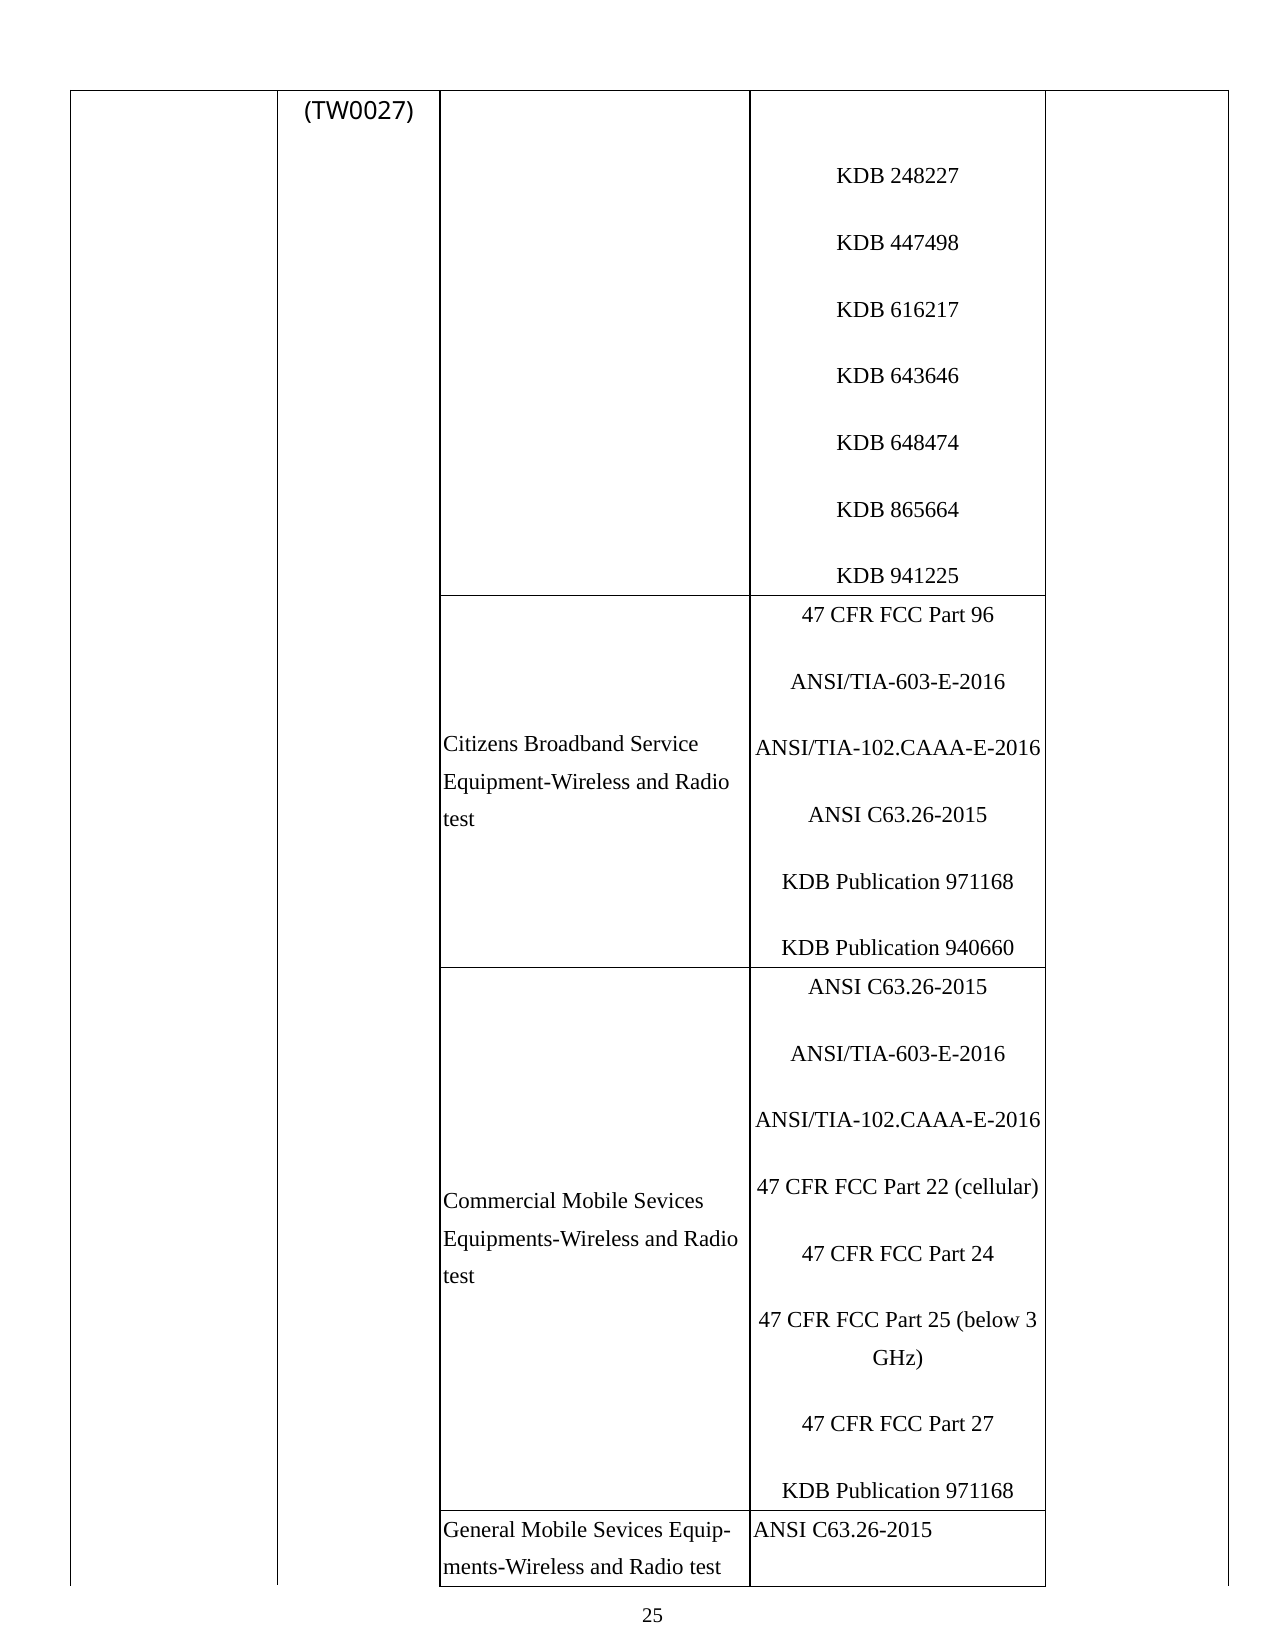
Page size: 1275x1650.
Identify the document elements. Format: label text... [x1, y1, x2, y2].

table_cell Citizens Broadband Service Equipment-Wireless and Radio test [441, 596, 749, 967]
table_cell Commercial Mobile Sevices Equipments-Wireless and Radio test [441, 968, 749, 1509]
table_cell (TW0027) [278, 91, 439, 1586]
table_cell ANSI C63.26-2015 [751, 1511, 1045, 1586]
table_cell KDB 248227 KDB 447498 KDB 616217 KDB 643646 KDB 648474 KDB 865664 KDB 941225 [751, 91, 1045, 595]
table_cell 47 CFR FCC Part 96 ANSI/TIA-603-E-2016 ANSI/TIA-102.CAAA-E-2016 ANSI C63.26-2015 KDB Publication 971168 KDB Publication 940660 [751, 596, 1045, 967]
table_cell [71, 91, 277, 1586]
table_cell [441, 91, 749, 595]
table_cell ANSI C63.26-2015 ANSI/TIA-603-E-2016 ANSI/TIA-102.CAAA-E-2016 47 CFR FCC Part 22 (cellular) 47 CFR FCC Part 24 47 CFR FCC Part 25 (below 3 GHz) 47 CFR FCC Part 27 KDB Publication 971168 [751, 968, 1045, 1509]
table_cell General Mobile Sevices Equip-ments-Wireless and Radio test [441, 1511, 749, 1586]
table_cell [1046, 91, 1228, 1586]
